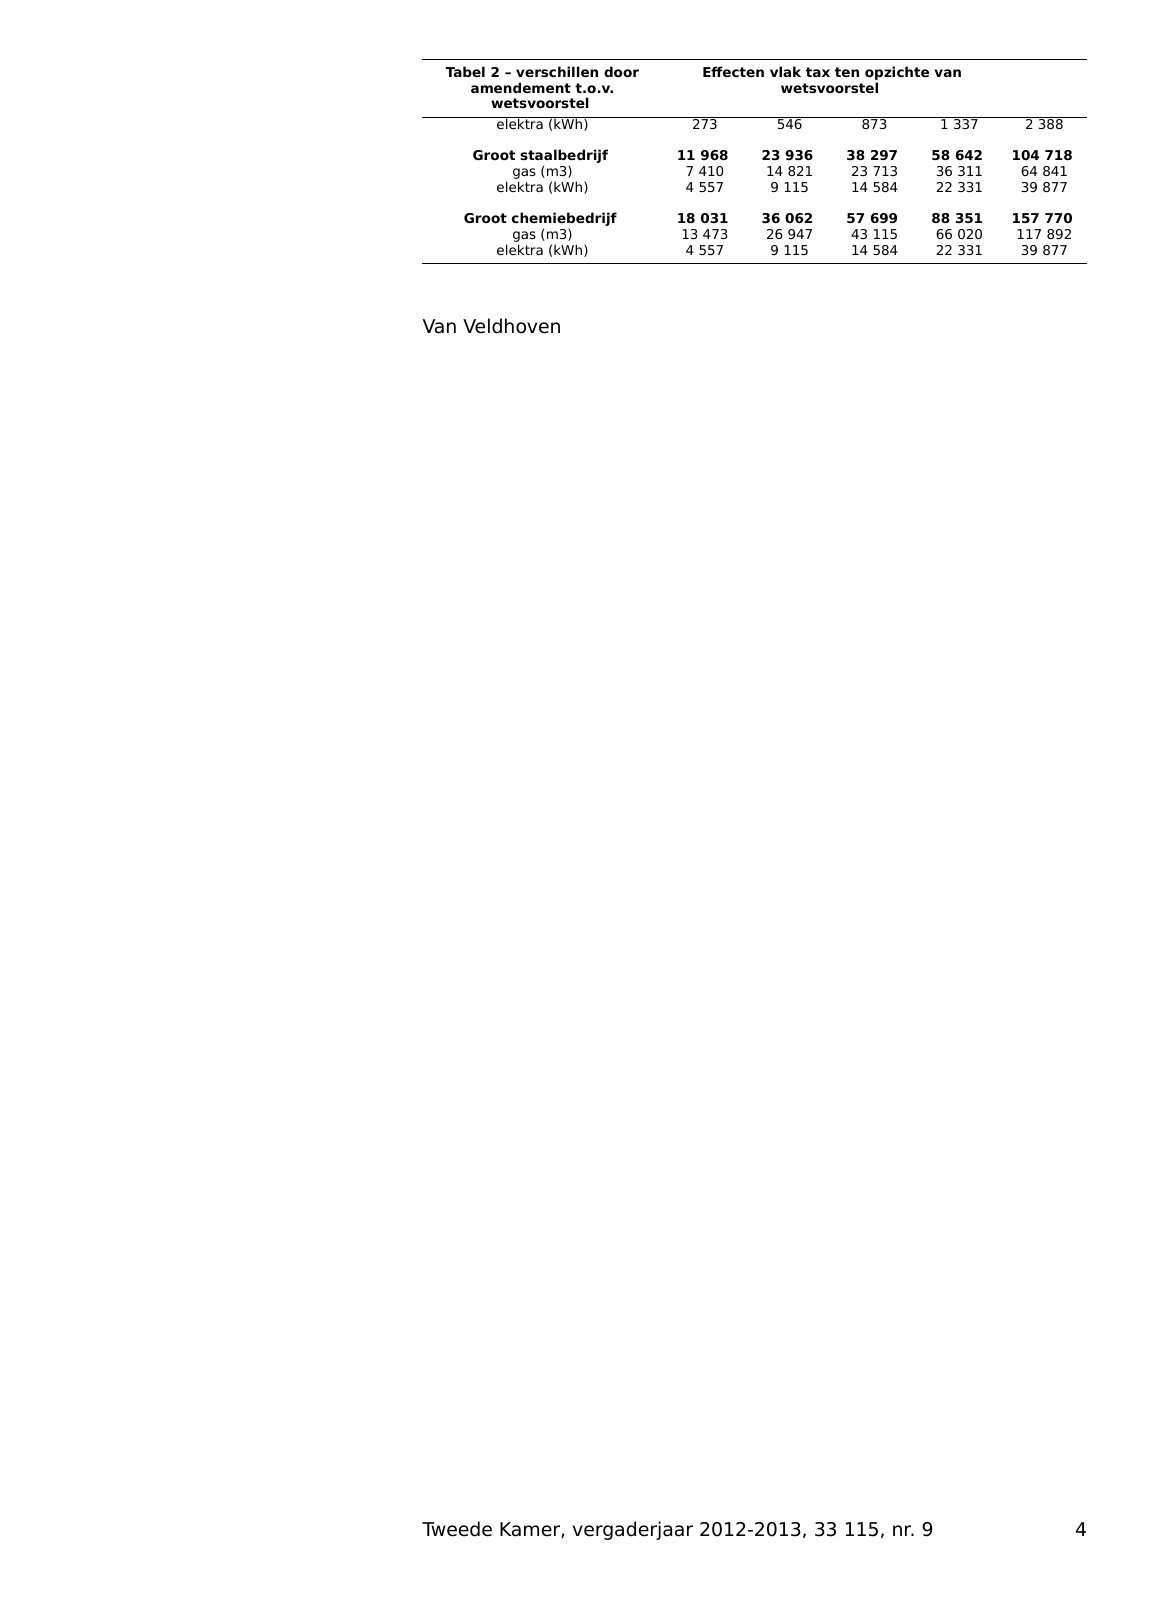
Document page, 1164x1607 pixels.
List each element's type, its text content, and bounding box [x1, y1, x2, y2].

table_cell 1 337 [917, 118, 1002, 132]
table_cell 39 877 [1002, 243, 1087, 263]
table_cell 22 331 [917, 243, 1002, 263]
table_cell 273 [662, 118, 747, 132]
table_cell 14 584 [832, 243, 917, 263]
table_cell 66 020 [917, 227, 1002, 242]
table_cell 36 311 [917, 164, 1002, 179]
table_cell 4 557 [662, 180, 747, 195]
table_header Effecten vlak tax ten opzichte van wetsvoorstel [662, 60, 1002, 117]
table_cell [832, 133, 917, 148]
table_header [1002, 60, 1087, 117]
table_cell [1002, 195, 1087, 211]
table_cell 38 297 [832, 148, 917, 164]
table_header Tabel 2 – verschillen door amendement t.o.v. wetsvoorstel [422, 60, 662, 117]
table_cell 58 642 [917, 148, 1002, 164]
table_cell 14 821 [747, 164, 832, 179]
table_cell 7 410 [662, 164, 747, 179]
table_cell 39 877 [1002, 180, 1087, 195]
table_cell 873 [832, 118, 917, 132]
table_cell gas (m3) [422, 227, 662, 242]
table_cell 43 115 [832, 227, 917, 242]
table_cell 36 062 [747, 211, 832, 227]
table_cell 11 968 [662, 148, 747, 164]
table_cell Groot staalbedrijf [422, 148, 662, 164]
table_cell [422, 195, 662, 211]
table_cell [747, 133, 832, 148]
table_cell 18 031 [662, 211, 747, 227]
table_cell elektra (kWh) [422, 118, 662, 132]
table_cell [832, 195, 917, 211]
table_cell 157 770 [1002, 211, 1087, 227]
table_cell elektra (kWh) [422, 243, 662, 263]
table_cell Groot chemiebedrijf [422, 211, 662, 227]
table_cell 9 115 [747, 243, 832, 263]
table_cell 23 713 [832, 164, 917, 179]
table_cell 22 331 [917, 180, 1002, 195]
table_cell [747, 195, 832, 211]
table_cell [422, 133, 662, 148]
table_cell 23 936 [747, 148, 832, 164]
table_cell elektra (kWh) [422, 180, 662, 195]
table_cell 13 473 [662, 227, 747, 242]
text Van Veldhoven [422, 294, 1087, 338]
table_cell [917, 133, 1002, 148]
table_cell 88 351 [917, 211, 1002, 227]
table_cell 104 718 [1002, 148, 1087, 164]
table_cell [1002, 133, 1087, 148]
table_cell 546 [747, 118, 832, 132]
table_cell 14 584 [832, 180, 917, 195]
table_cell [917, 195, 1002, 211]
table_cell 57 699 [832, 211, 917, 227]
table_cell 4 557 [662, 243, 747, 263]
table_cell [662, 133, 747, 148]
table_cell 9 115 [747, 180, 832, 195]
table_cell 64 841 [1002, 164, 1087, 179]
table_cell 26 947 [747, 227, 832, 242]
table_cell gas (m3) [422, 164, 662, 179]
table_cell [662, 195, 747, 211]
table_cell 117 892 [1002, 227, 1087, 242]
table_cell 2 388 [1002, 118, 1087, 132]
